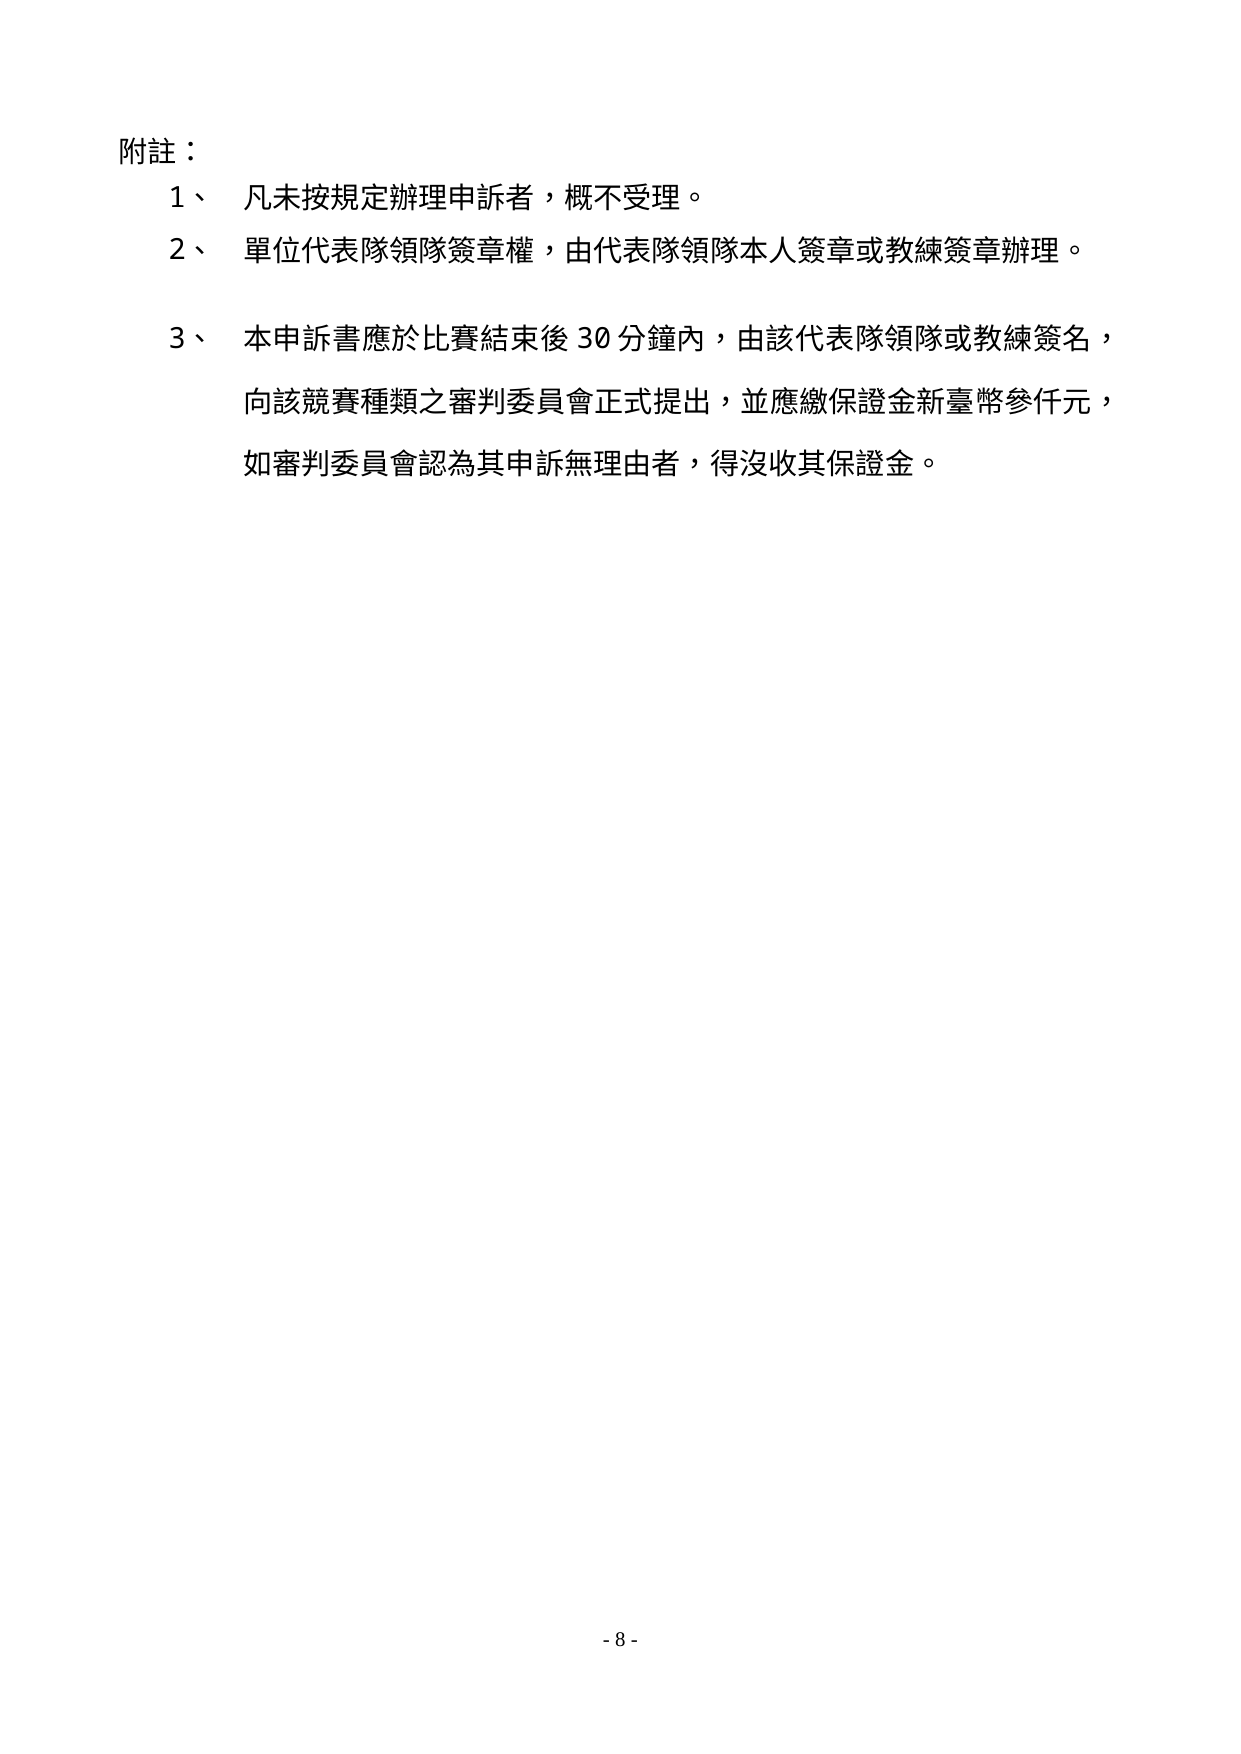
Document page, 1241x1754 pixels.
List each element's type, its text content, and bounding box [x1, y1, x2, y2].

text 附註： [118, 108, 1122, 170]
list 單位代表隊領隊簽章權，由代表隊領隊本人簽章或教練簽章辦理。 [168, 222, 1122, 274]
list 凡未按規定辦理申訴者，概不受理。 [168, 170, 1122, 222]
list 本申訴書應於比賽結束後30分鐘內，由該代表隊領隊或教練簽名，向該競賽種類之審判委員會正式提出，並應繳保證金新臺幣參仟元，如審判委員會認為其申訴無理由者，得沒收其保證金。 [168, 295, 1122, 483]
